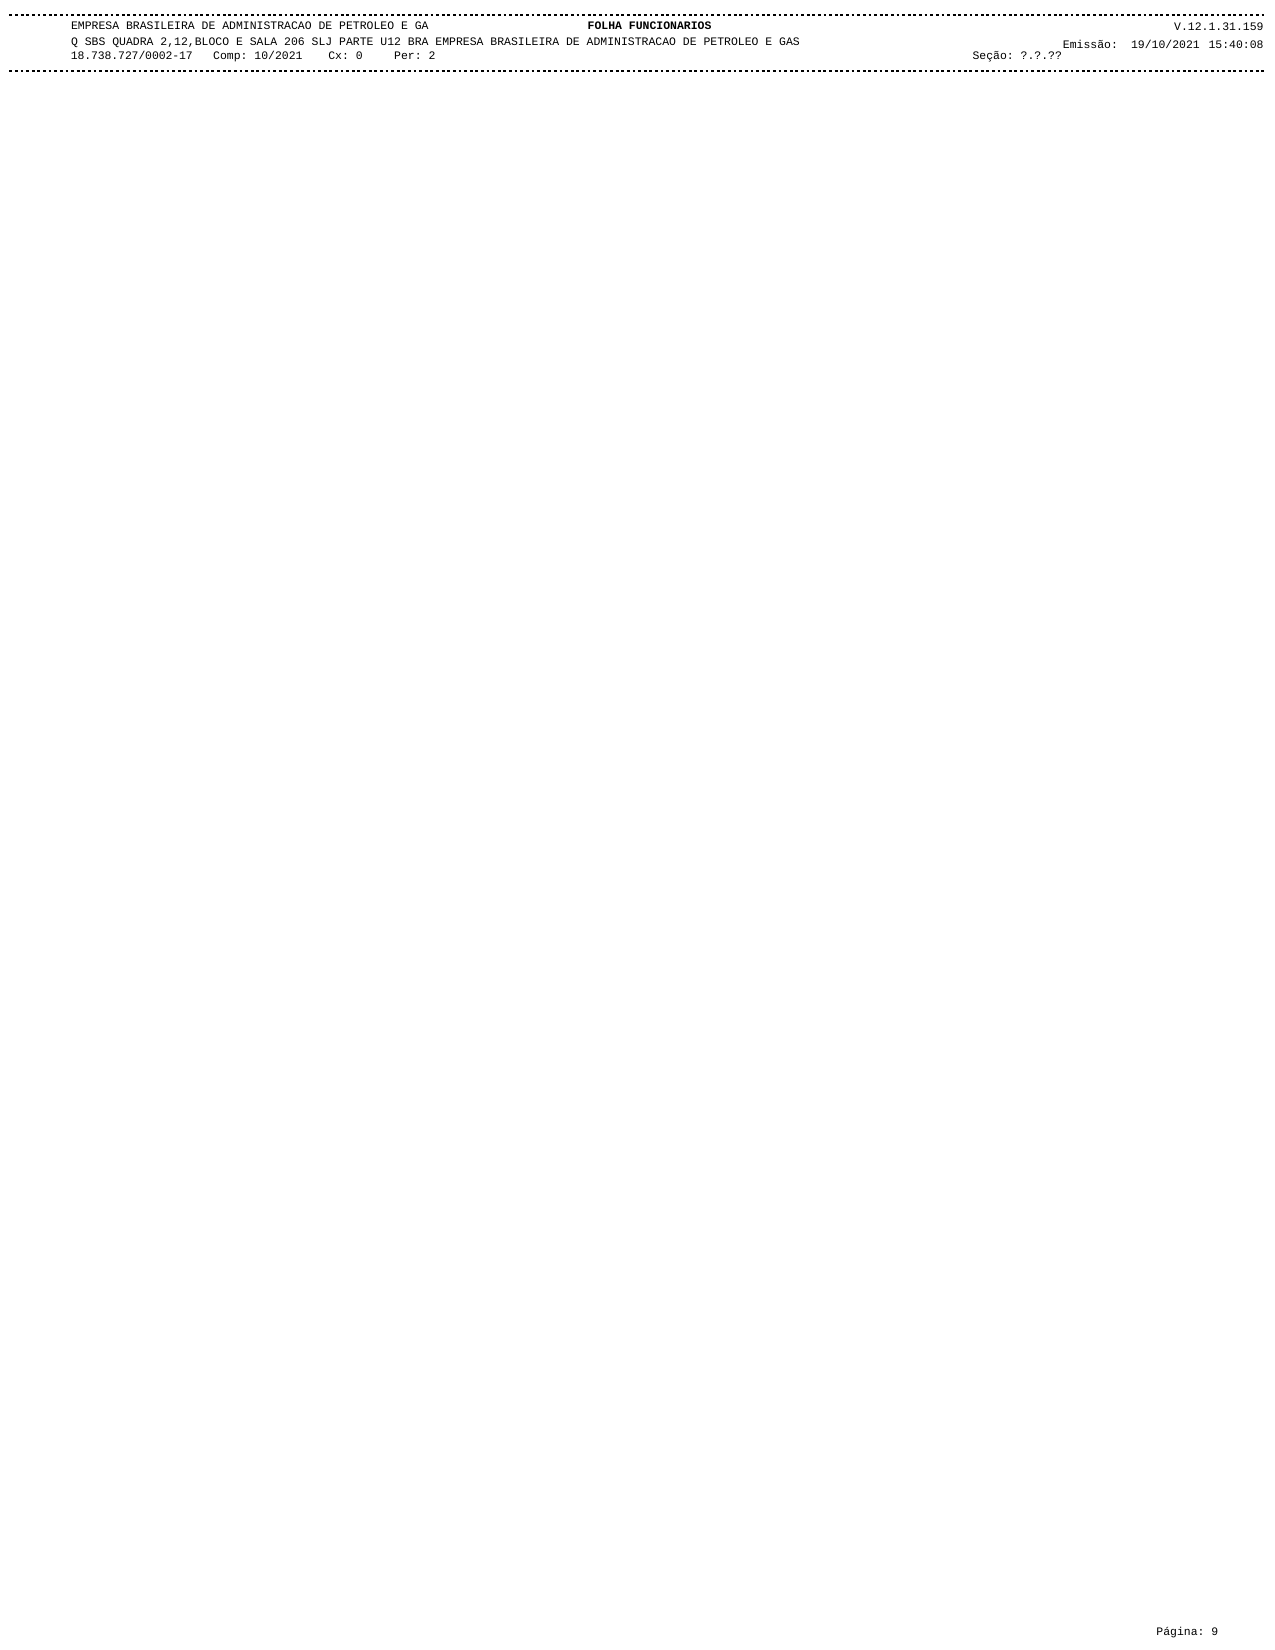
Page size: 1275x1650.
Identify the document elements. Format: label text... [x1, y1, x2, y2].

text 18.738.727/0002-17 Comp: 10/2021 Cx: 0 Per: 2 Seção: ?.?.?? [71, 50, 1275, 63]
